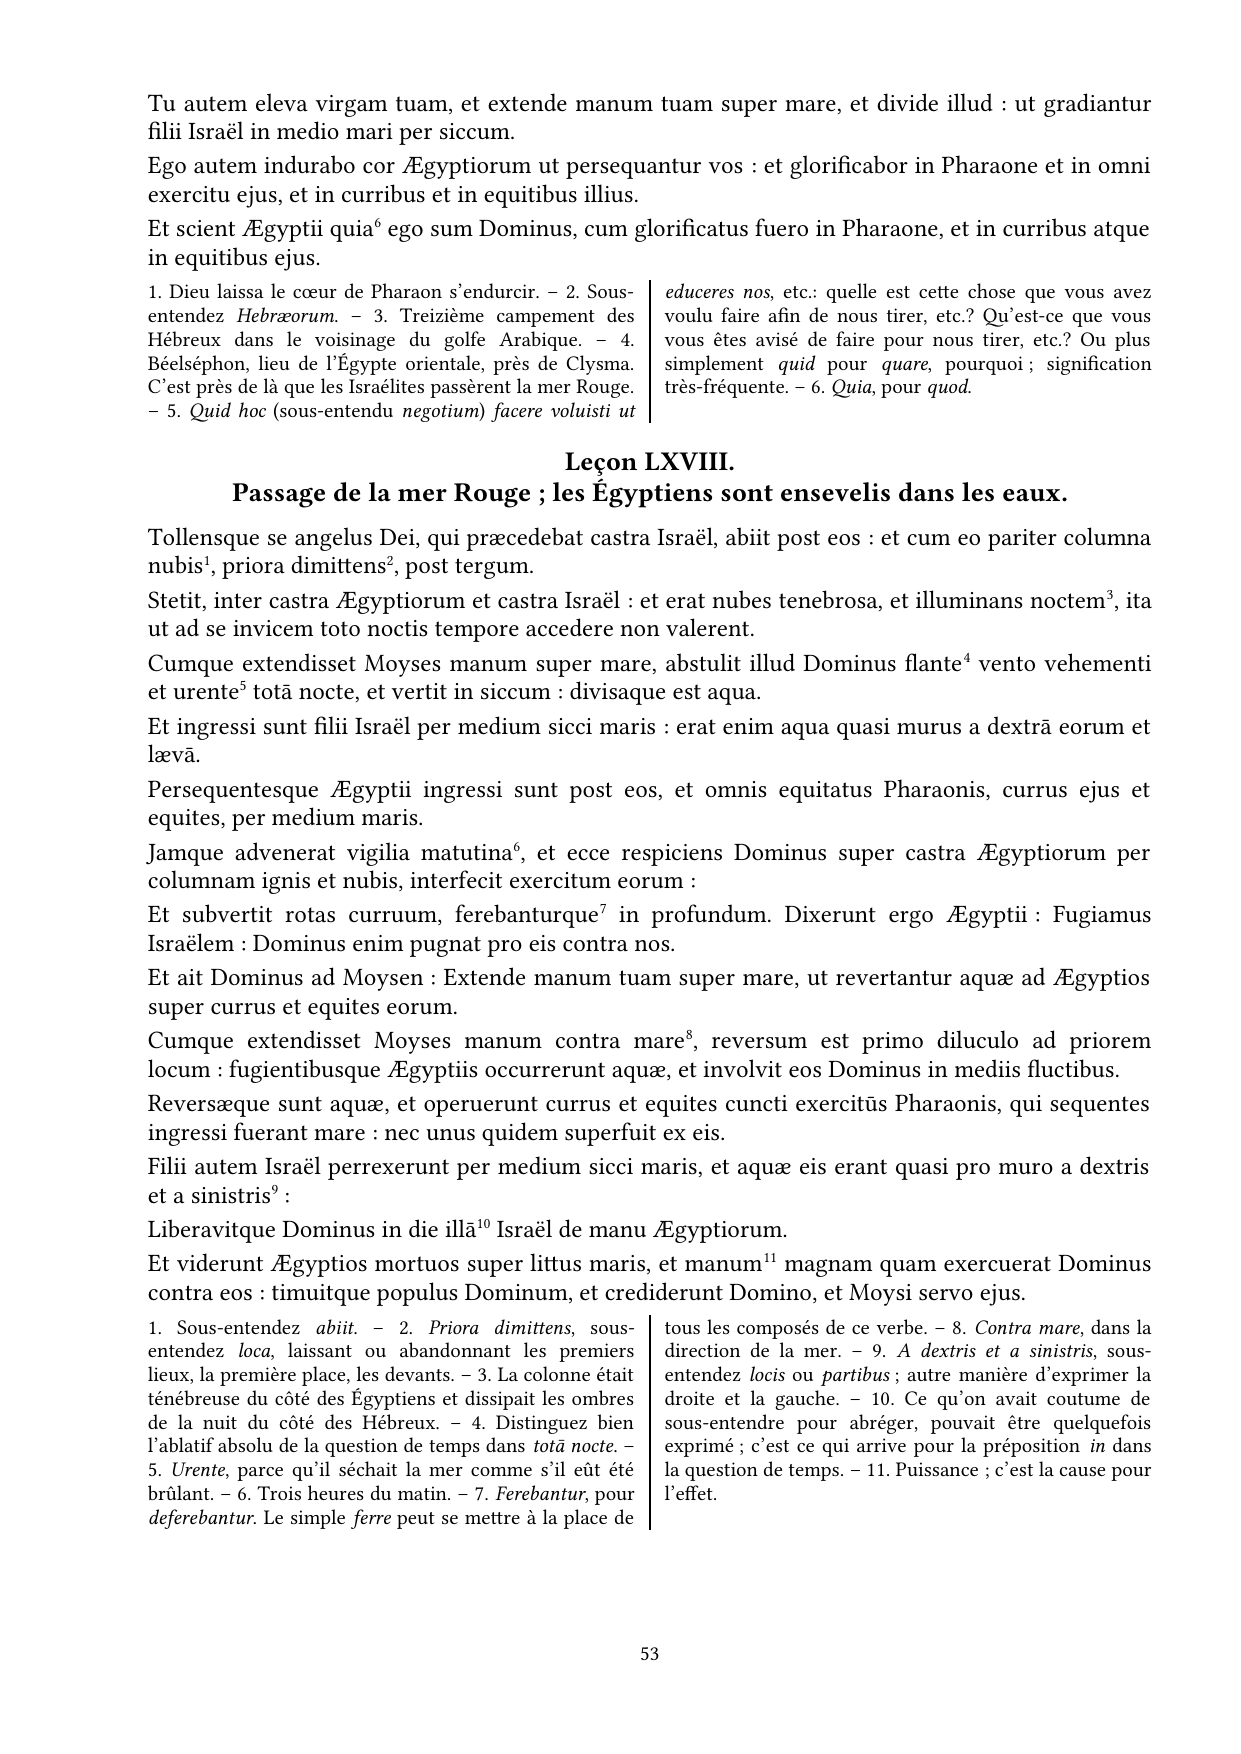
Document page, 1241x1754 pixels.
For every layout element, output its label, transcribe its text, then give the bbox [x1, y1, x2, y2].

text Persequentesque Ægyptii ingressi sunt post eos, et omnis equitatus Pharaonis, currus ejus et equites, per medium maris. [148, 775, 1152, 832]
text Et scient Ægyptii quia6 ego sum Dominus, cum glorificatus fuero in Pharaone, et in curribus atque in equitibus ejus. [148, 214, 1152, 271]
text Stetit, inter castra Ægyptiorum et castra Israël : et erat nubes tenebrosa, et illuminans noctem3, ita ut ad se invicem toto noctis tempore accedere non valerent. [148, 586, 1152, 643]
text Tollensque se angelus Dei, qui præcedebat castra Israël, abiit post eos : et cum eo pariter columna nubis1, priora dimittens2, post tergum. [148, 523, 1152, 580]
text Filii autem Israël perrexerunt per medium sicci maris, et aquæ eis erant quasi pro muro a dextris et a sinistris9 : [148, 1152, 1152, 1209]
text Cumque extendisset Moyses manum contra mare8, reversum est primo diluculo ad priorem locum : fugientibusque Ægyptiis occurrerunt aquæ, et involvit eos Dominus in mediis fluctibus. [148, 1026, 1152, 1083]
text Tu autem eleva virgam tuam, et extende manum tuam super mare, et divide illud : ut gradiantur filii Israël in medio mari per siccum. [148, 88, 1152, 146]
text Ego autem indurabo cor Ægyptiorum ut persequantur vos : et glorificabor in Pharaone et in omni exercitu ejus, et in curribus et in equitibus illius. [148, 151, 1152, 208]
text Reversæque sunt aquæ, et operuerunt currus et equites cuncti exercitūs Pharaonis, qui sequentes ingressi fuerant mare : nec unus quidem superfuit ex eis. [148, 1089, 1152, 1146]
text educeres nos, etc.: quelle est cette chose que vous avez voulu faire afin de nous tirer, etc.? Qu’est-ce que vous vous êtes avisé de faire pour nous tirer, etc.? Ou plus simplement quid pour quare, pourquoi ; signification très-fréquente. – 6. Quia, pour quod. [664, 280, 1152, 399]
text tous les composés de ce verbe. – 8. Contra mare, dans la direction de la mer. – 9. A dextris et a sinistris, sous-entendez locis ou partibus ; autre manière d’exprimer la droite et la gauche. – 10. Ce qu’on avait coutume de sous-entendre pour abréger, pouvait être quelquefois exprimé ; c’est ce qui arrive pour la préposition in dans la question de temps. – 11. Puissance ; c’est la cause pour l’effet. [664, 1315, 1152, 1505]
text Et ingressi sunt filii Israël per medium sicci maris : erat enim aqua quasi murus a dextrā eorum et lævā. [148, 712, 1152, 769]
text Leçon LXVIII. Passage de la mer Rouge ; les Égyptiens sont ensevelis dans les eaux. [148, 446, 1152, 508]
text Et subvertit rotas curruum, ferebanturque7 in profundum. Dixerunt ergo Ægyptii : Fugiamus Israëlem : Dominus enim pugnat pro eis contra nos. [148, 901, 1152, 958]
text 1. Dieu laissa le cœur de Pharaon s’endurcir. – 2. Sous-entendez Hebræorum. – 3. Treizième campement des Hébreux dans le voisinage du golfe Arabique. – 4. Béelséphon, lieu de l’Égypte orientale, près de Clysma. C’est près de là que les Israélites passèrent la mer Rouge. – 5. Quid hoc (sous-entendu negotium) facere voluisti ut [148, 280, 635, 423]
text Et ait Dominus ad Moysen : Extende manum tuam super mare, ut revertantur aquæ ad Ægyptios super currus et equites eorum. [148, 963, 1152, 1021]
text Liberavitque Dominus in die illā10 Israël de manu Ægyptiorum. [148, 1215, 1152, 1244]
text Jamque advenerat vigilia matutina6, et ecce respiciens Dominus super castra Ægyptiorum per columnam ignis et nubis, interfecit exercitum eorum : [148, 838, 1152, 895]
text Et viderunt Ægyptios mortuos super littus maris, et manum11 magnam quam exercuerat Dominus contra eos : timuitque populus Dominum, et crediderunt Domino, et Moysi servo ejus. [148, 1249, 1152, 1307]
text 1. Sous-entendez abiit. – 2. Priora dimittens, sous-entendez loca, laissant ou abandonnant les premiers lieux, la première place, les devants. – 3. La colonne était ténébreuse du côté des Égyptiens et dissipait les ombres de la nuit du côté des Hébreux. – 4. Distinguez bien l’ablatif absolu de la question de temps dans totā nocte. – 5. Urente, parce qu’il séchait la mer comme s’il eût été brûlant. – 6. Trois heures du matin. – 7. Ferebantur, pour deferebantur. Le simple ferre peut se mettre à la place de [148, 1315, 635, 1529]
text Cumque extendisset Moyses manum super mare, abstulit illud Dominus flante4 vento vehementi et urente5 totā nocte, et vertit in siccum : divisaque est aqua. [148, 649, 1152, 706]
